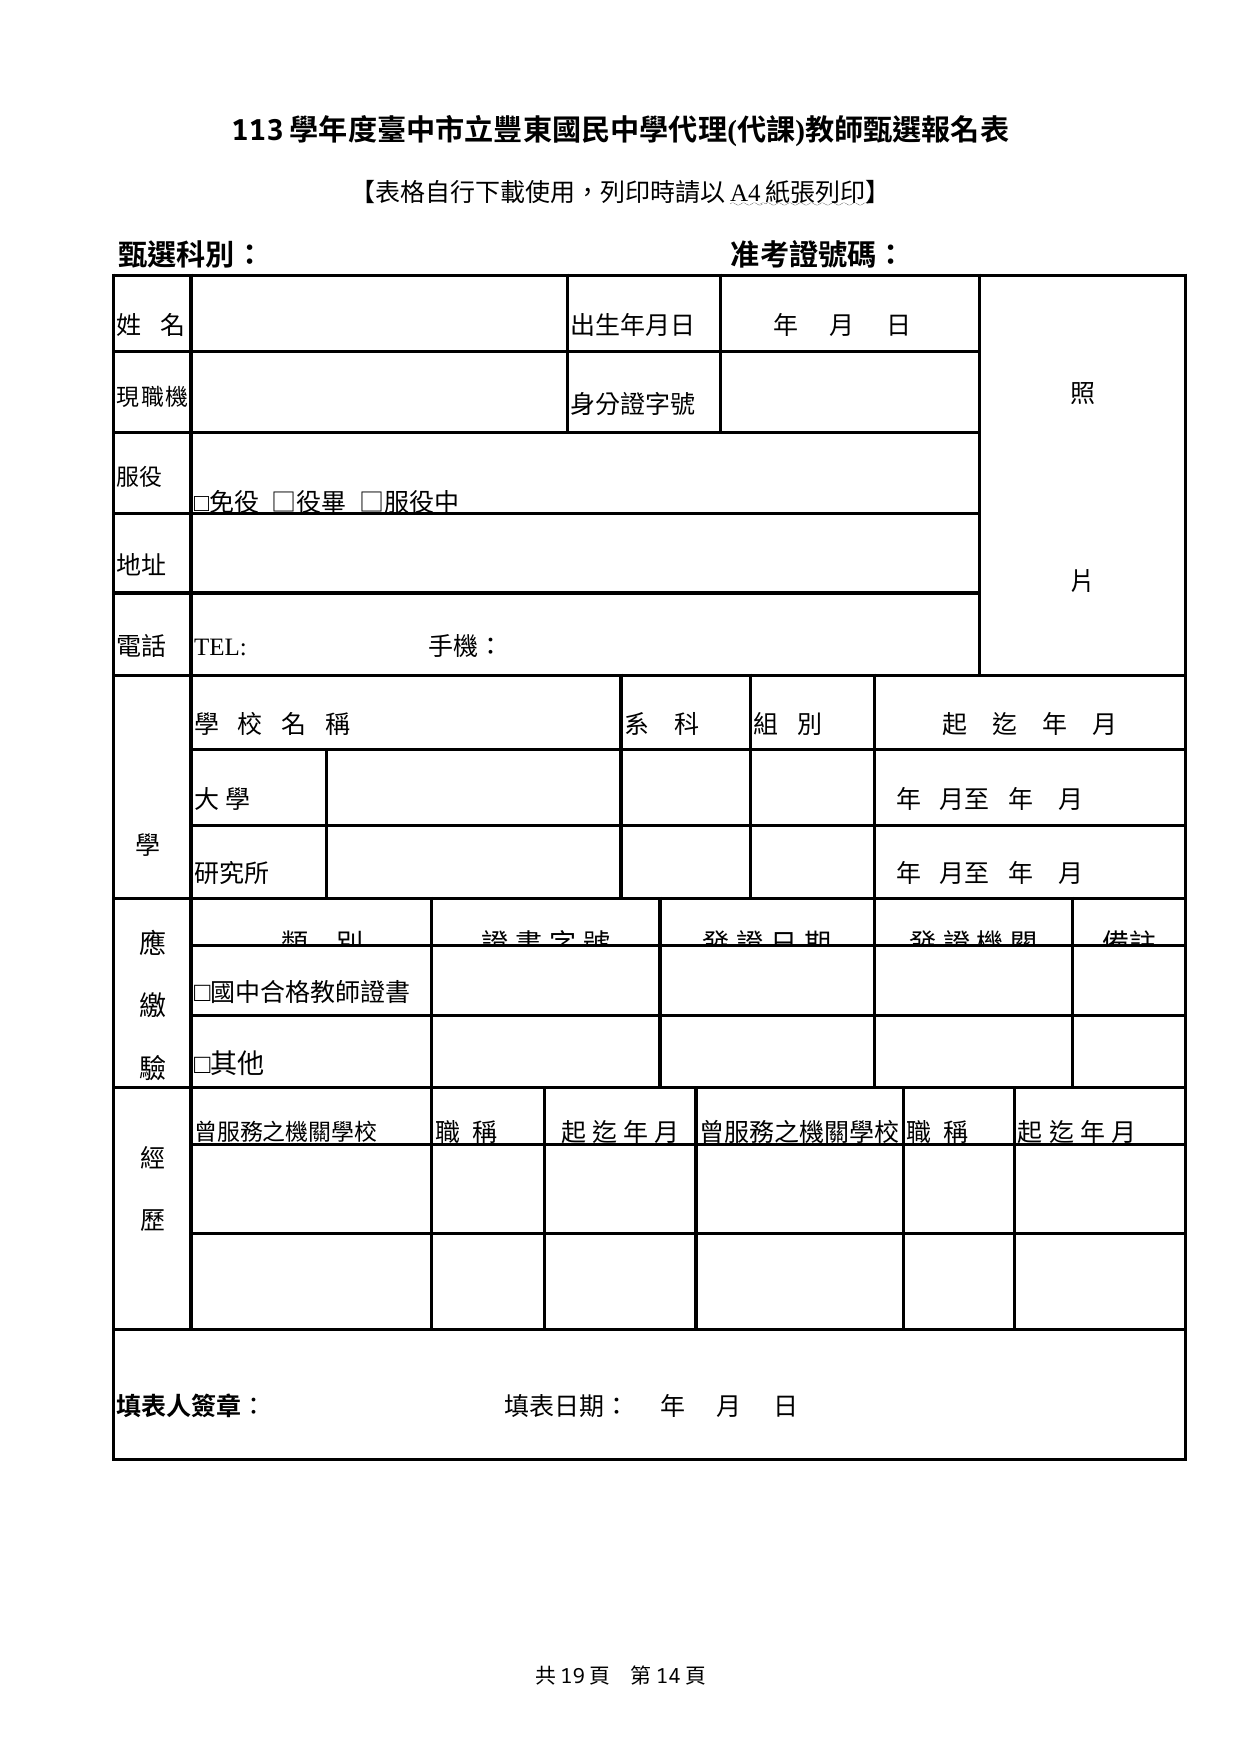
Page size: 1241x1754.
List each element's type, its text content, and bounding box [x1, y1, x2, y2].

table_cell [328, 827, 619, 897]
table_cell 職 稱 [905, 1089, 1013, 1143]
table_cell [722, 353, 978, 431]
table_cell [905, 1146, 1013, 1232]
table_cell 備註 [1074, 900, 1184, 944]
table_cell [623, 827, 749, 897]
table_cell [662, 947, 873, 1014]
text 甄選科別： 准考證號碼： [118, 211, 1122, 273]
table_cell [621, 947, 658, 1014]
table_cell 地址 [115, 515, 189, 591]
table_cell [752, 751, 873, 823]
table_cell [114, 1461, 141, 1523]
table_cell [1074, 1017, 1184, 1086]
table_cell [1073, 1461, 1186, 1523]
table_cell [1016, 1235, 1184, 1328]
table_cell [546, 1235, 694, 1328]
table_cell 起 迄 年 月 [1016, 1089, 1184, 1143]
table_cell 曾服務之機關學校 [193, 1089, 430, 1143]
table_cell □其他 [193, 1017, 430, 1086]
table_cell [433, 947, 621, 1014]
text 【表格自行下載使用，列印時請以A4紙張列印】 [118, 148, 1122, 211]
table_cell 曾服務之機關學校 [698, 1089, 902, 1143]
table_cell [876, 1017, 1071, 1086]
table_cell [141, 1461, 1072, 1523]
table_cell [193, 515, 978, 591]
table_cell [328, 751, 619, 823]
table_cell 經 歷 [115, 1089, 189, 1328]
table_cell 職 稱 [433, 1089, 543, 1143]
table_cell 年 月至 年 月 [876, 751, 1184, 823]
table_cell 系 科 [623, 677, 749, 748]
table_cell [433, 1235, 543, 1328]
table_cell [752, 827, 873, 897]
table_cell 電話 [115, 595, 189, 673]
table_header 姓 名 [115, 277, 189, 350]
table_cell [621, 1017, 658, 1086]
table_cell 發 證 機 關 [876, 900, 1071, 944]
table_cell [193, 353, 566, 431]
table_cell 服役 情形 [115, 434, 189, 512]
table_cell TEL: 手機： [193, 595, 978, 673]
table_cell [1074, 947, 1184, 1014]
table_cell 身分證字號 [569, 353, 719, 431]
table_cell [662, 1017, 873, 1086]
table_cell 起 迄 年 月 [876, 677, 1184, 748]
table_header [193, 277, 566, 350]
table_cell [698, 1235, 902, 1328]
table_cell 填表人簽章： 填表日期： 年 月 日 [115, 1331, 1184, 1458]
table_cell [698, 1146, 902, 1232]
table_cell 學 校 名 稱 [193, 677, 619, 748]
table_cell [193, 1235, 430, 1328]
table_cell [433, 1146, 543, 1232]
table_cell [876, 947, 1071, 1014]
table_header 出生年月日 [569, 277, 719, 350]
table_cell [433, 1017, 621, 1086]
table_cell [905, 1235, 1013, 1328]
table_header 年 月 日 [722, 277, 978, 350]
table_cell 證 書 字 號 [433, 900, 658, 944]
table_cell 學 歷 [115, 677, 189, 897]
table_cell 發 證 日 期 [662, 900, 873, 944]
table_cell [623, 751, 749, 823]
table_header 照 片 [981, 277, 1184, 673]
table_cell 研究所 [193, 827, 325, 897]
table_cell 現職機關學校 [115, 353, 189, 431]
table_cell [546, 1146, 694, 1232]
table_cell [193, 1146, 430, 1232]
text 113學年度臺中市立豐東國民中學代理(代課)教師甄選報名表 [118, 86, 1122, 148]
table_cell □國中合格教師證書 [193, 947, 430, 1014]
table_cell 年 月至 年 月 [876, 827, 1184, 897]
table_cell 大 學 [193, 751, 325, 823]
table_cell □免役 □役畢 □服役中 [193, 434, 978, 512]
table_cell 應 繳 驗 證 件 [115, 900, 189, 1086]
table_cell [1016, 1146, 1184, 1232]
table_cell 類 別 [193, 900, 430, 944]
table_cell 組 別 [752, 677, 873, 748]
table_cell 起 迄 年 月 [546, 1089, 694, 1143]
